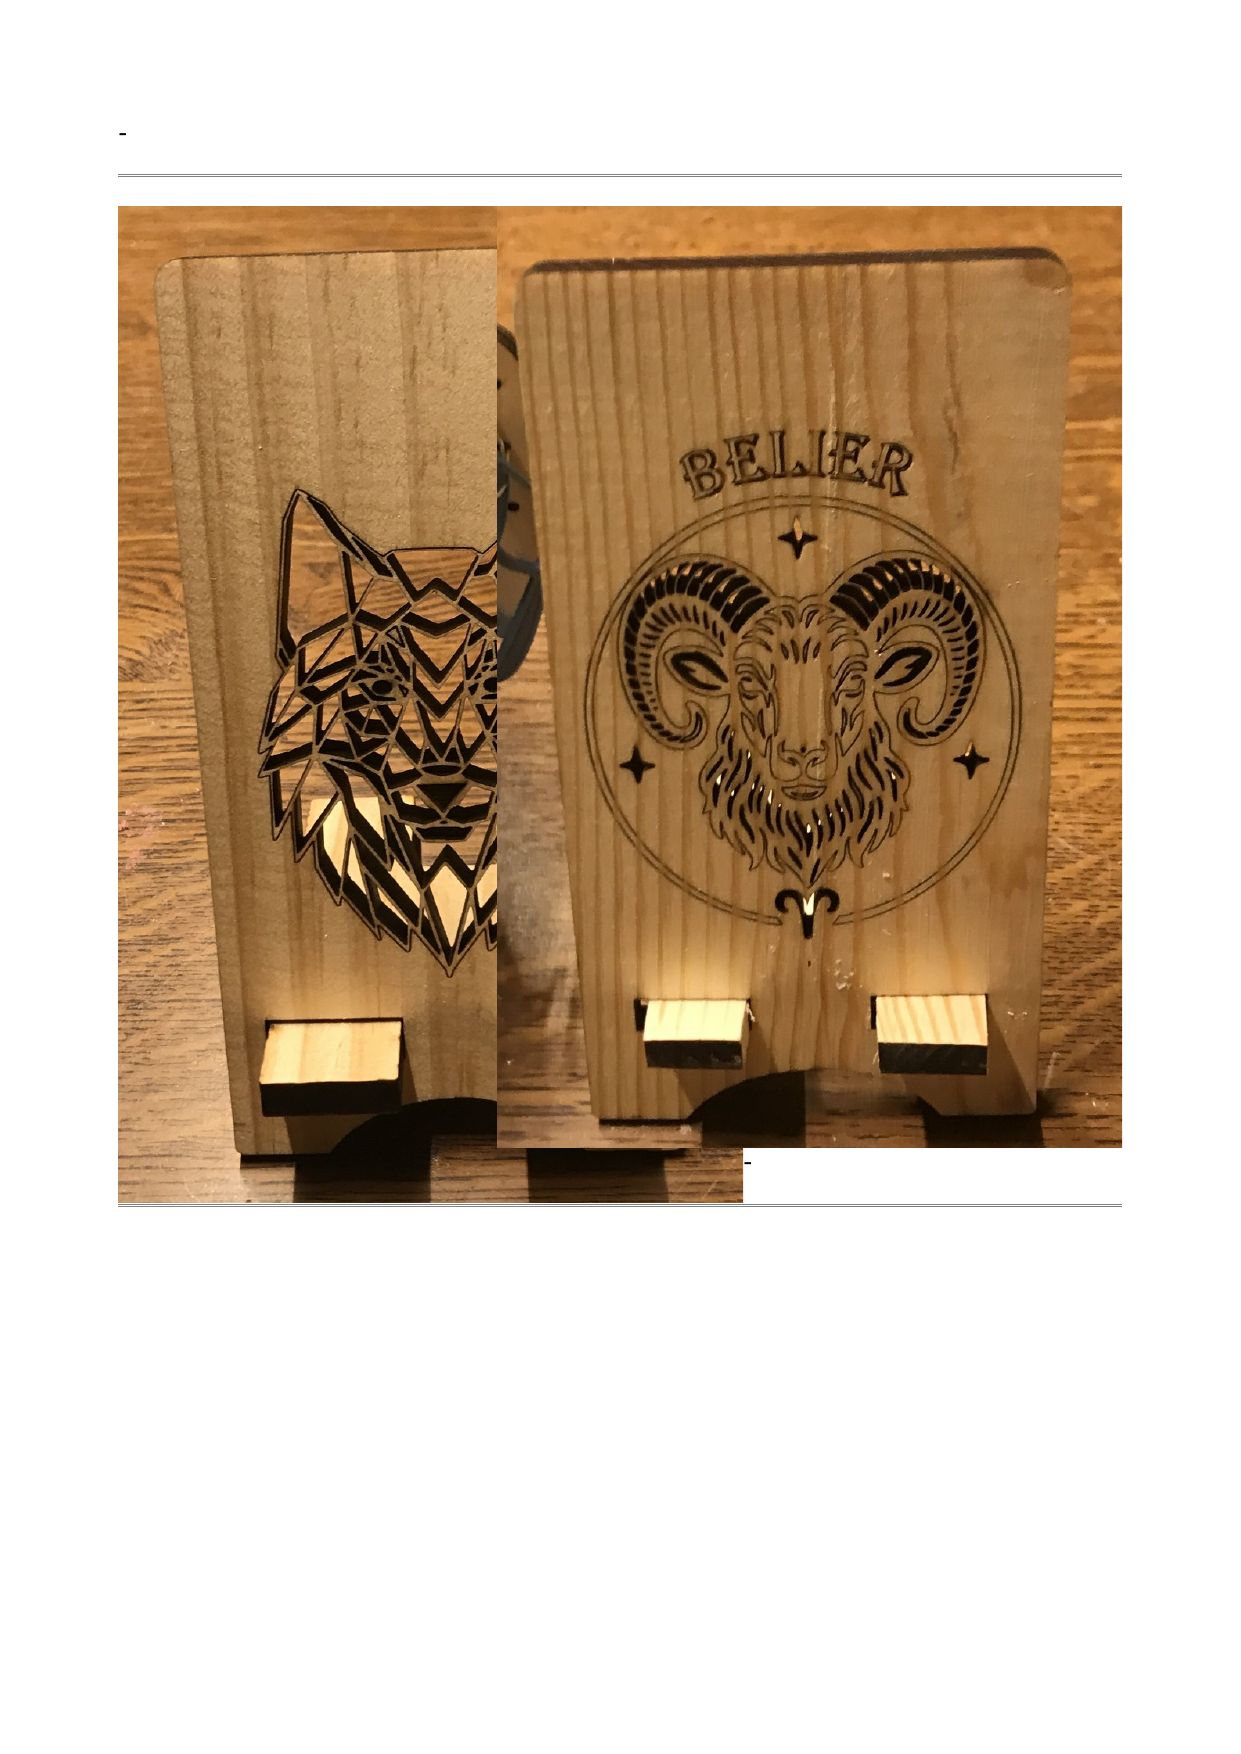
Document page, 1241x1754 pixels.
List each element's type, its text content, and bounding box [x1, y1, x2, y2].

text - [744, 1148, 1122, 1177]
text - [118, 118, 1122, 147]
picture [118, 206, 1123, 1203]
